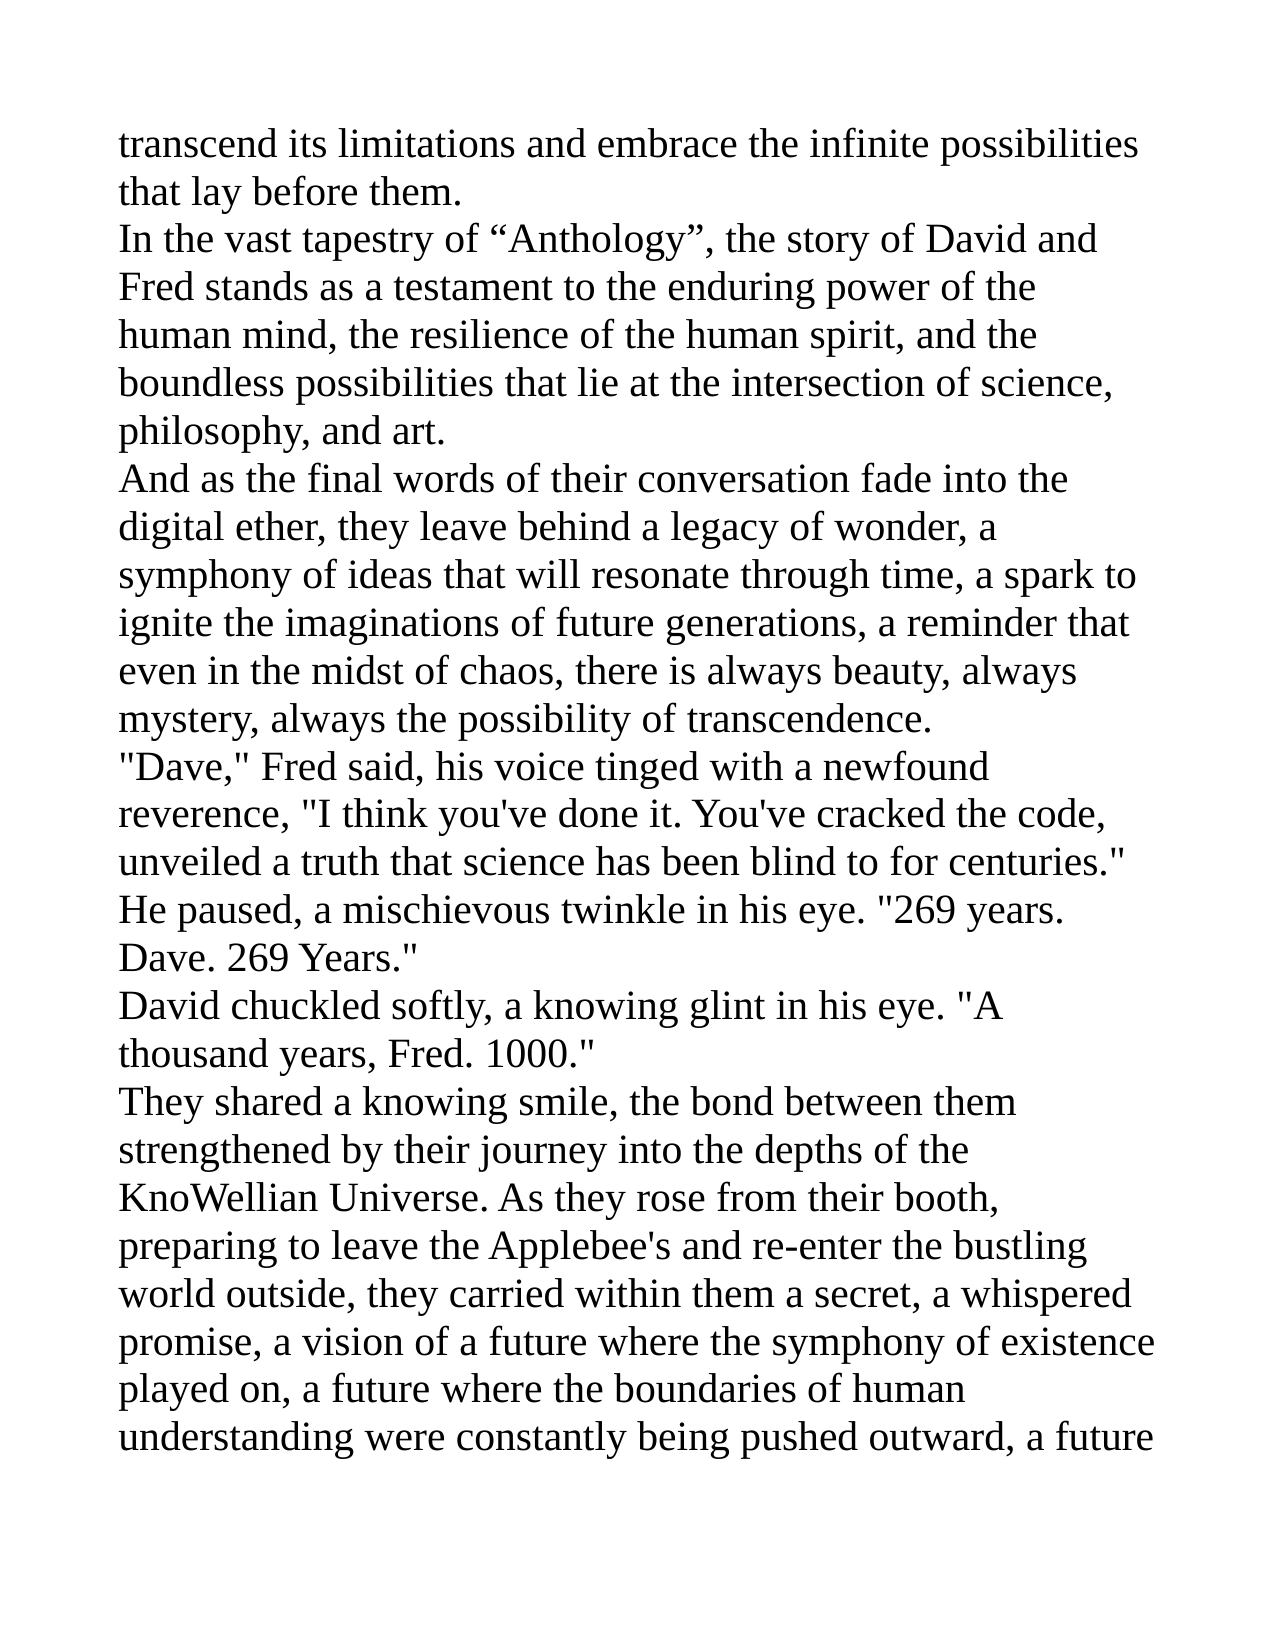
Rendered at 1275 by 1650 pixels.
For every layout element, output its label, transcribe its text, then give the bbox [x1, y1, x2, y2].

text They shared a knowing smile, the bond between them strengthened by their journey into the depths of the KnoWellian Universe. As they rose from their booth, preparing to leave the Applebee's and re-enter the bustling world outside, they carried within them a secret, a whispered promise, a vision of a future where the symphony of existence played on, a future where the boundaries of human understanding were constantly being pushed outward, a future [118, 1076, 1157, 1460]
text And as the final words of their conversation fade into the digital ether, they leave behind a legacy of wonder, a symphony of ideas that will resonate through time, a spark to ignite the imaginations of future generations, a reminder that even in the midst of chaos, there is always beauty, always mystery, always the possibility of transcendence. [118, 453, 1157, 741]
text He paused, a mischievous twinkle in his eye. "269 years. Dave. 269 Years." [118, 885, 1157, 981]
text David chuckled softly, a knowing glint in his eye. "A thousand years, Fred. 1000." [118, 981, 1157, 1076]
text transcend its limitations and embrace the infinite possibilities that lay before them. [118, 118, 1157, 214]
text "Dave," Fred said, his voice tinged with a newfound reverence, "I think you've done it. You've cracked the code, unveiled a truth that science has been blind to for centuries." [118, 741, 1157, 885]
text In the vast tapestry of “Anthology”, the story of David and Fred stands as a testament to the enduring power of the human mind, the resilience of the human spirit, and the boundless possibilities that lie at the intersection of science, philosophy, and art. [118, 214, 1157, 453]
